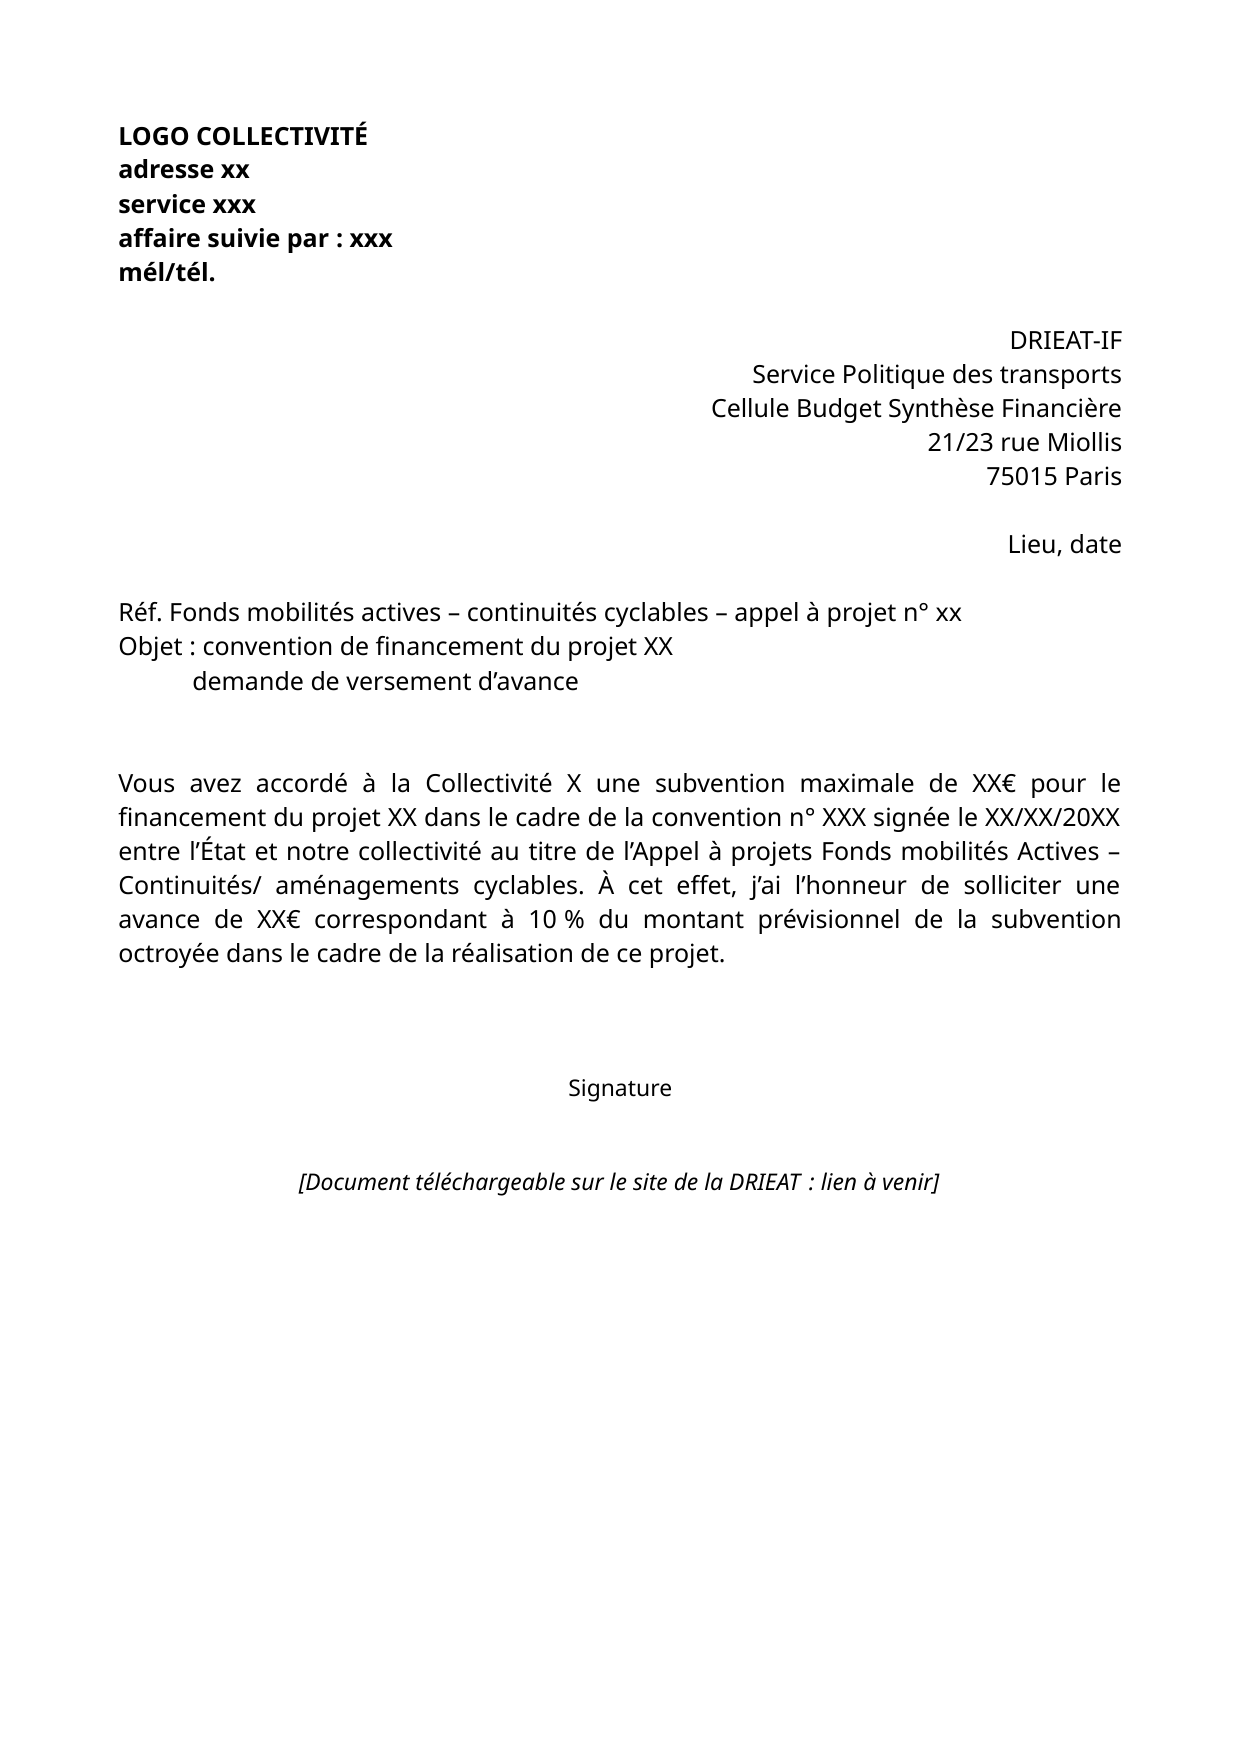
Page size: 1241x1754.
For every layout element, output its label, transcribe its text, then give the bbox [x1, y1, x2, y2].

text 75015 Paris [118, 459, 1122, 493]
text DRIEAT-IF [118, 322, 1122, 357]
text Service Politique des transports [118, 357, 1122, 391]
text Réf. Fonds mobilités actives – continuités cyclables – appel à projet n° xx [118, 595, 1122, 629]
text Lieu, date [118, 527, 1122, 561]
text Cellule Budget Synthèse Financière [118, 391, 1122, 425]
text Objet : convention de financement du projet XX [118, 629, 1122, 663]
text adresse xx [118, 152, 1122, 186]
text [Document téléchargeable sur le site de la DRIEAT : lien à venir] [118, 1166, 1122, 1197]
text Signature [118, 1072, 1122, 1103]
text demande de versement d’avance [118, 663, 1122, 697]
text LOGO COLLECTIVITÉ [118, 118, 1122, 152]
text service xxx [118, 186, 1122, 220]
text affaire suivie par : xxx [118, 220, 1122, 254]
text mél/tél. [118, 254, 1122, 288]
text Vous avez accordé à la Collectivité X une subvention maximale de XX€ pour le financement du projet XX dans le cadre de la convention n° XXX signée le XX/XX/20XX entre l’État et notre collectivité au titre de l’Appel à projets Fonds mobilités Actives – Continuités/ aménagements cyclables. À cet effet, j’ai l’honneur de solliciter une avance de XX€ correspondant à 10 % du montant prévisionnel de la subvention octroyée dans le cadre de la réalisation de ce projet. [118, 765, 1122, 970]
text 21/23 rue Miollis [118, 425, 1122, 459]
